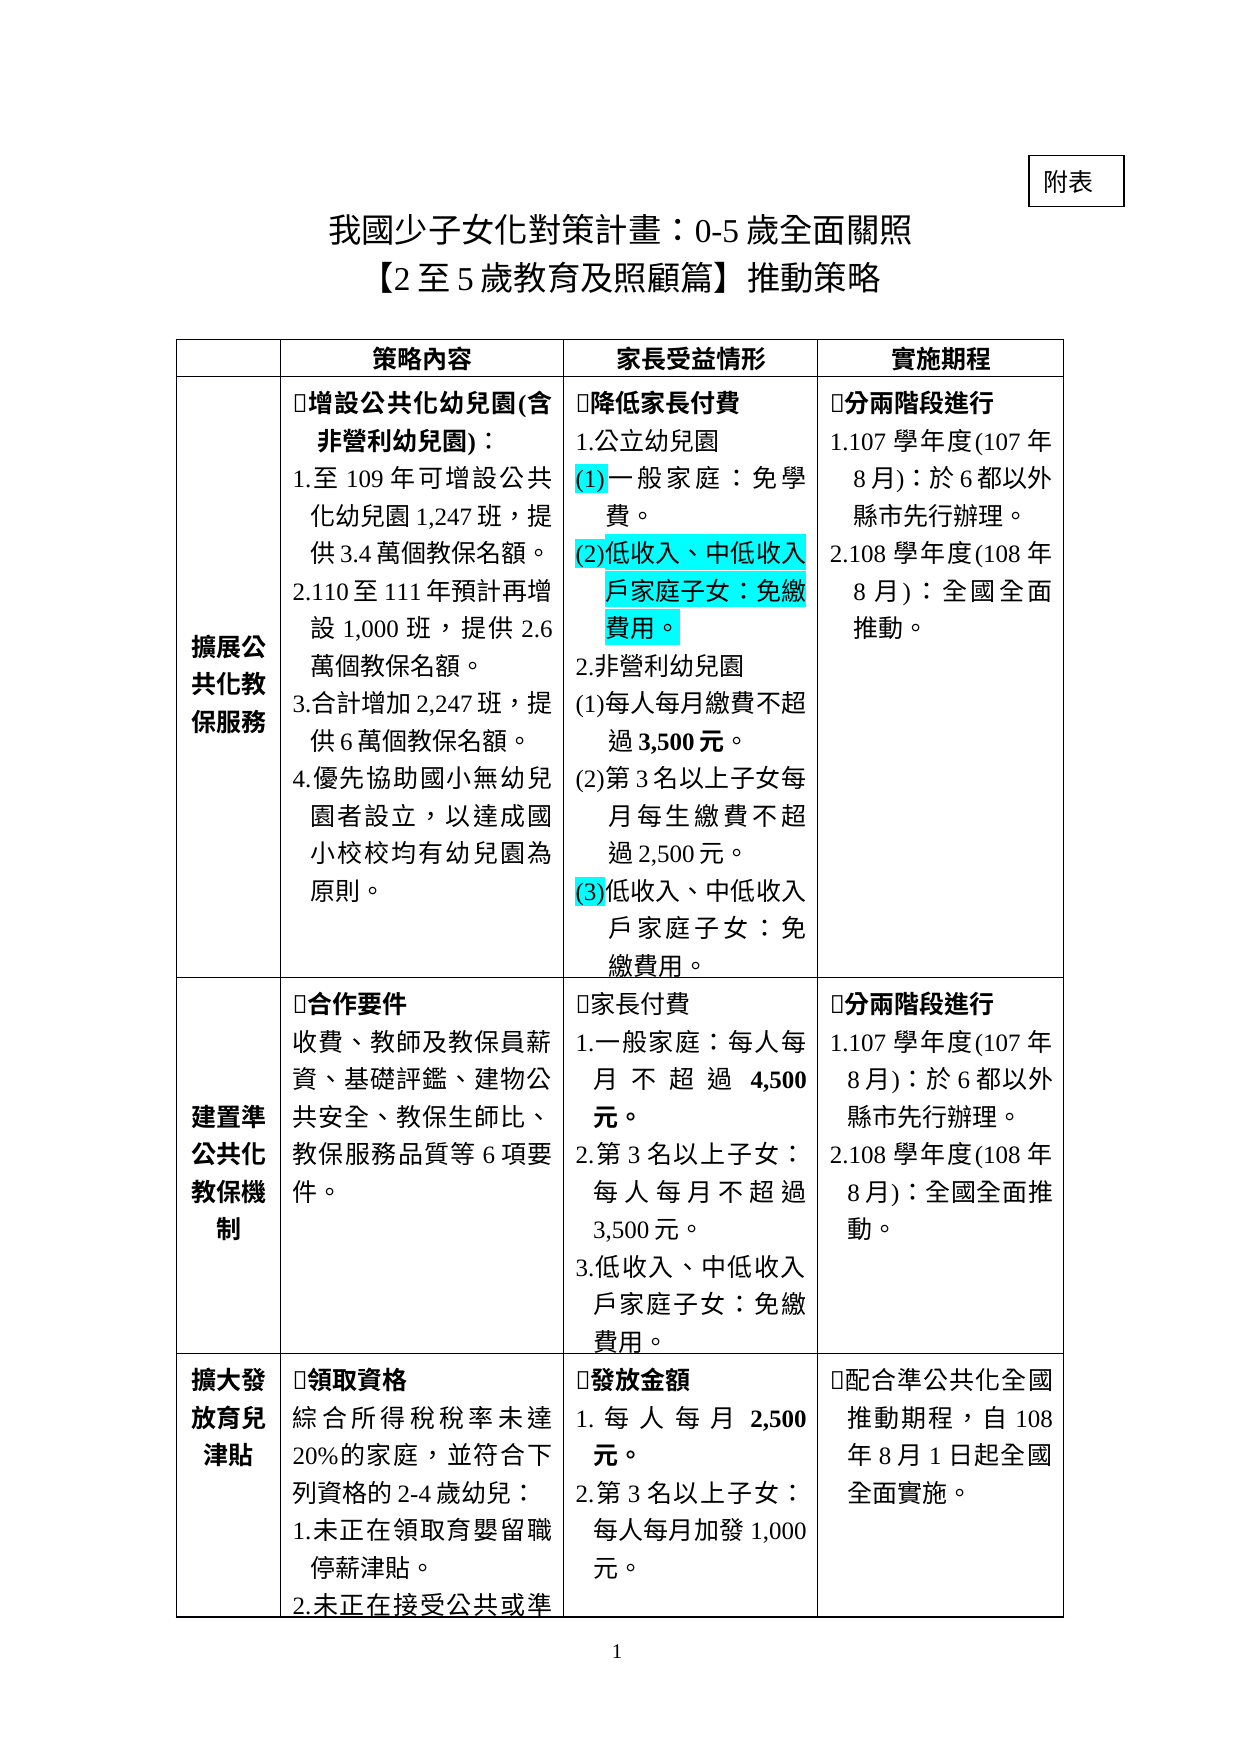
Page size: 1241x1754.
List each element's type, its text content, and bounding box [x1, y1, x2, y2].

table_header 策略內容 [281, 340, 563, 376]
text 【2至5歲教育及照顧篇】推動策略 [118, 252, 1122, 300]
table_cell 配合準公共化全國推動期程，自108年8月1日起全國全面實施。 [818, 1354, 1063, 1616]
table_cell 建置準公共化教保機制 [177, 978, 280, 1353]
table_cell 增設公共化幼兒園(含非營利幼兒園)： 1.至109年可增設公共化幼兒園1,247班，提供3.4萬個教保名額。 2.110至111年預計再增設1,000班，提供2.6萬個教保名額。 3.合計增加2,247班，提供6萬個教保名額。 4.優先協助國小無幼兒園者設立，以達成國小校校均有幼兒園為原則。 [281, 377, 563, 977]
table_cell 分兩階段進行 1.107學年度(107年8月)：於6都以外縣市先行辦理。 2.108學年度(108年8月)：全國全面推動。 [818, 978, 1063, 1353]
table_cell 擴大發放育兒津貼 [177, 1354, 280, 1616]
table_header [177, 340, 280, 376]
text 我國少子女化對策計畫：0-5歲全面關照 [118, 204, 1122, 252]
text 附表 [1044, 163, 1109, 199]
table_cell 發放金額 1.每人每月2,500元。 2.第3名以上子女：每人每月加發1,000元。 [564, 1354, 817, 1616]
table_cell 分兩階段進行 1.107學年度(107年8月)：於6都以外縣市先行辦理。 2.108學年度(108年8月)：全國全面推動。 [818, 377, 1063, 977]
table_cell 擴展公共化教保服務 [177, 377, 280, 977]
table_cell 領取資格 綜合所得稅稅率未達20%的家庭，並符合下列資格的2-4歲幼兒： 1.未正在領取育嬰留職停薪津貼。 2.未正在接受公共或準 [281, 1354, 563, 1616]
table_cell 合作要件 收費、教師及教保員薪資、基礎評鑑、建物公共安全、教保生師比、教保服務品質等6項要件。 [281, 978, 563, 1353]
table_cell 降低家長付費 1.公立幼兒園 (1)一般家庭：免學費。 (2)低收入、中低收入戶家庭子女：免繳費用。 2.非營利幼兒園 (1)每人每月繳費不超過3,500元。 (2)第3名以上子女每月每生繳費不超過2,500元。 (3)低收入、中低收入戶家庭子女：免繳費用。 [564, 377, 817, 977]
table_header 實施期程 [818, 340, 1063, 376]
table_cell 家長付費 1.一般家庭：每人每月不超過4,500元。 2.第3名以上子女：每人每月不超過3,500元。 3.低收入、中低收入戶家庭子女：免繳費用。 [564, 978, 817, 1353]
table_header 家長受益情形 [564, 340, 817, 376]
